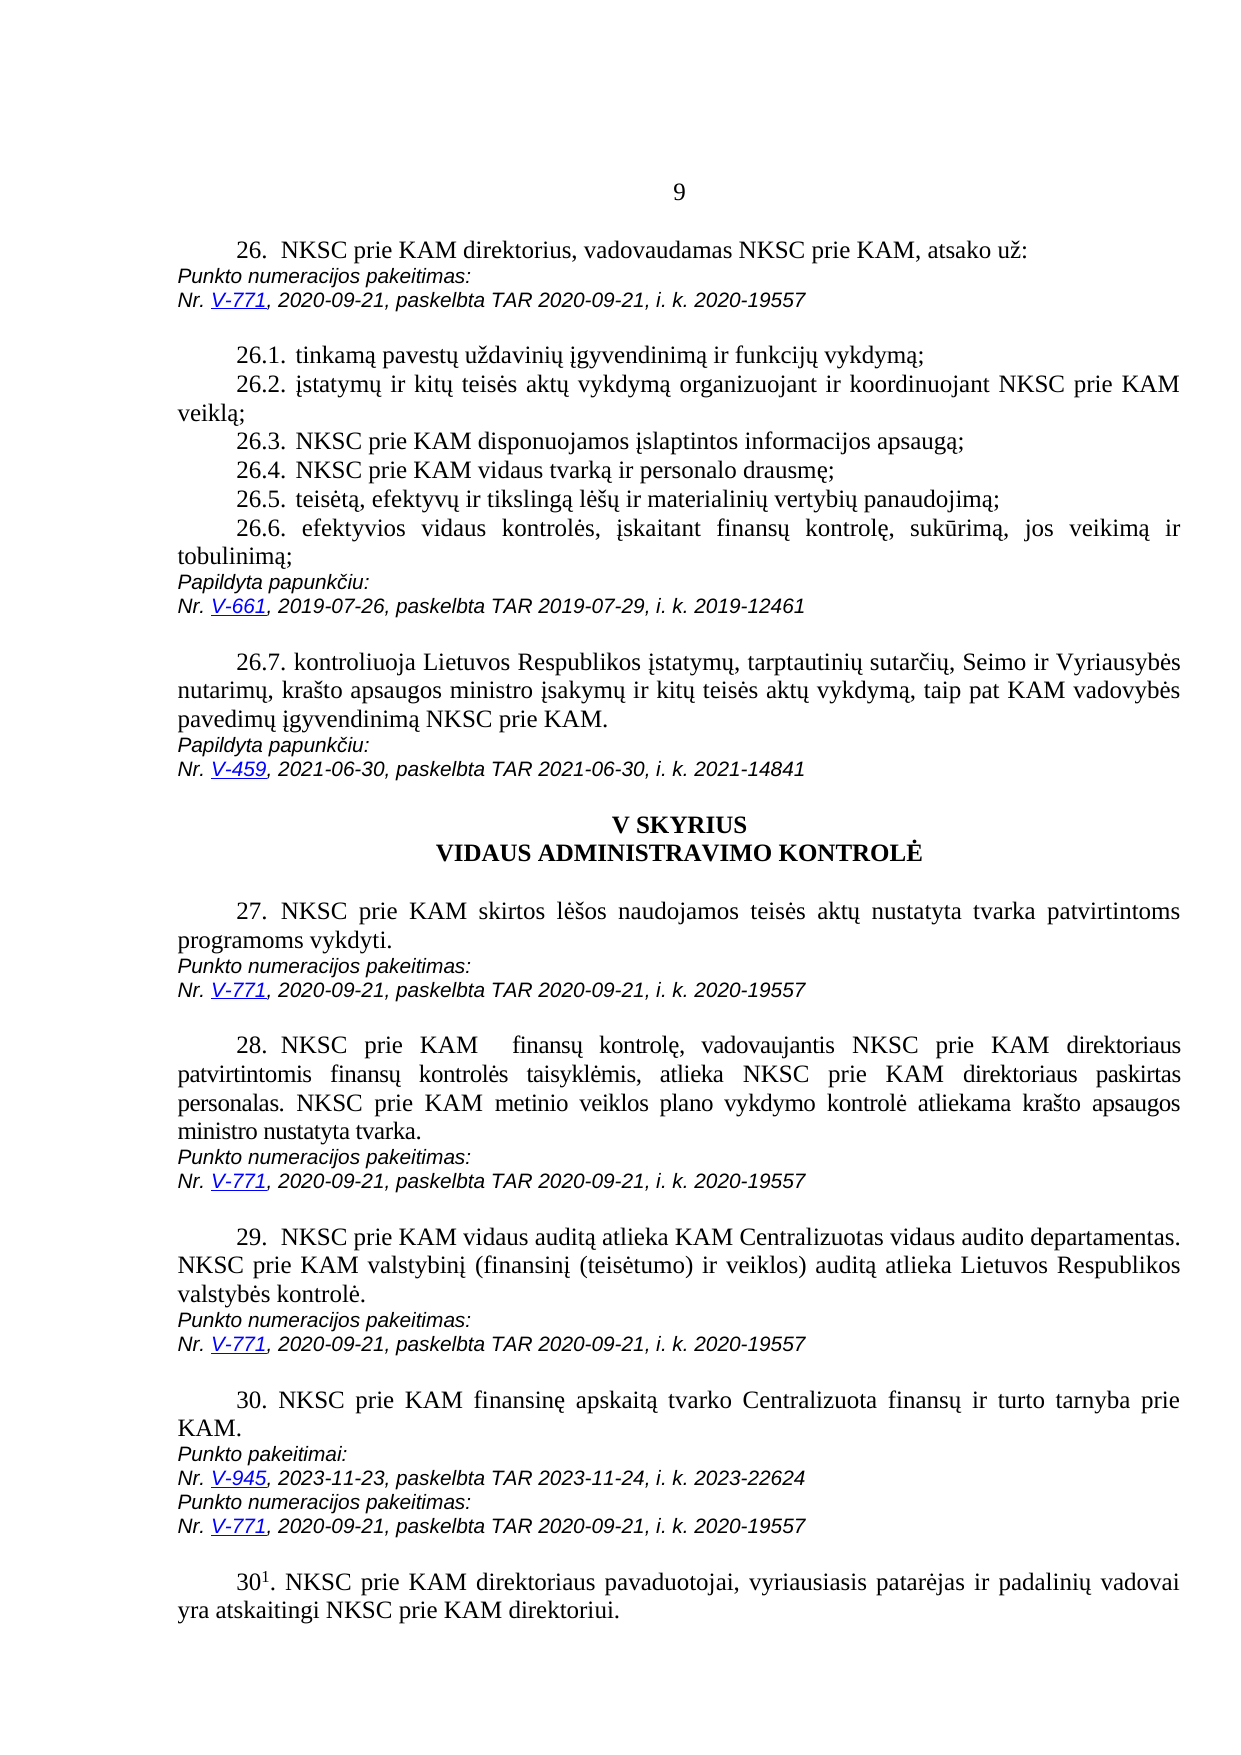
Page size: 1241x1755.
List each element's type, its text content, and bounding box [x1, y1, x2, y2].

text Punkto numeracijos pakeitimas: [177, 1145, 1181, 1169]
text 26.5. teisėtą, efektyvų ir tikslingą lėšų ir materialinių vertybių panaudojimą; [177, 484, 1181, 513]
text Nr. V-661, 2019-07-26, paskelbta TAR 2019-07-29, i. k. 2019-12461 [177, 594, 1181, 618]
text 30. NKSC prie KAM finansinę apskaitą tvarko Centralizuota finansų ir turto tarnyba prie KAM. [177, 1385, 1181, 1442]
text Punkto numeracijos pakeitimas: [177, 263, 1181, 287]
text Nr. V-771, 2020-09-21, paskelbta TAR 2020-09-21, i. k. 2020-19557 [177, 1332, 1181, 1356]
text Nr. V-771, 2020-09-21, paskelbta TAR 2020-09-21, i. k. 2020-19557 [177, 1514, 1181, 1538]
text Punkto numeracijos pakeitimas: [177, 1308, 1181, 1332]
text VIDAUS ADMINISTRAVIMO KONTROLĖ [177, 838, 1181, 867]
text 27. NKSC prie KAM skirtos lėšos naudojamos teisės aktų nustatyta tvarka patvirtintoms programoms vykdyti. [177, 896, 1181, 953]
text 26.4. NKSC prie KAM vidaus tvarką ir personalo drausmę; [177, 455, 1181, 484]
text 28. NKSC prie KAM finansų kontrolę, vadovaujantis NKSC prie KAM direktoriaus patvirtintomis finansų kontrolės taisyklėmis, atlieka NKSC prie KAM direktoriaus paskirtas personalas. NKSC prie KAM metinio veiklos plano vykdymo kontrolė atliekama krašto apsaugos ministro nustatyta tvarka. [177, 1030, 1181, 1145]
text 26.1. tinkamą pavestų uždavinių įgyvendinimą ir funkcijų vykdymą; [177, 340, 1181, 369]
text Papildyta papunkčiu: [177, 733, 1181, 757]
text Punkto numeracijos pakeitimas: [177, 1490, 1181, 1514]
text 301. NKSC prie KAM direktoriaus pavaduotojai, vyriausiasis patarėjas ir padalinių vadovai yra atskaitingi NKSC prie KAM direktoriui. [177, 1567, 1181, 1624]
text Nr. V-945, 2023-11-23, paskelbta TAR 2023-11-24, i. k. 2023-22624 [177, 1466, 1181, 1490]
text 26.3. NKSC prie KAM disponuojamos įslaptintos informacijos apsaugą; [177, 426, 1181, 455]
text Papildyta papunkčiu: [177, 570, 1181, 594]
text 26.2. įstatymų ir kitų teisės aktų vykdymą organizuojant ir koordinuojant NKSC prie KAM veiklą; [177, 369, 1181, 426]
text 26. NKSC prie KAM direktorius, vadovaudamas NKSC prie KAM, atsako už: [177, 235, 1181, 263]
text Punkto pakeitimai: [177, 1442, 1181, 1466]
text 29. NKSC prie KAM vidaus auditą atlieka KAM Centralizuotas vidaus audito departamentas. NKSC prie KAM valstybinį (finansinį (teisėtumo) ir veiklos) auditą atlieka Lietuvos Respublikos valstybės kontrolė. [177, 1222, 1181, 1308]
text Nr. V-771, 2020-09-21, paskelbta TAR 2020-09-21, i. k. 2020-19557 [177, 287, 1181, 311]
text 26.6. efektyvios vidaus kontrolės, įskaitant finansų kontrolę, sukūrimą, jos veikimą ir tobulinimą; [177, 513, 1181, 570]
text Nr. V-771, 2020-09-21, paskelbta TAR 2020-09-21, i. k. 2020-19557 [177, 1169, 1181, 1193]
text Nr. V-459, 2021-06-30, paskelbta TAR 2021-06-30, i. k. 2021-14841 [177, 757, 1181, 781]
text 26.7. kontroliuoja Lietuvos Respublikos įstatymų, tarptautinių sutarčių, Seimo ir Vyriausybės nutarimų, krašto apsaugos ministro įsakymų ir kitų teisės aktų vykdymą, taip pat KAM vadovybės pavedimų įgyvendinimą NKSC prie KAM. [177, 647, 1181, 733]
text V SKYRIUS [177, 810, 1181, 838]
text Punkto numeracijos pakeitimas: [177, 953, 1181, 977]
text Nr. V-771, 2020-09-21, paskelbta TAR 2020-09-21, i. k. 2020-19557 [177, 977, 1181, 1001]
